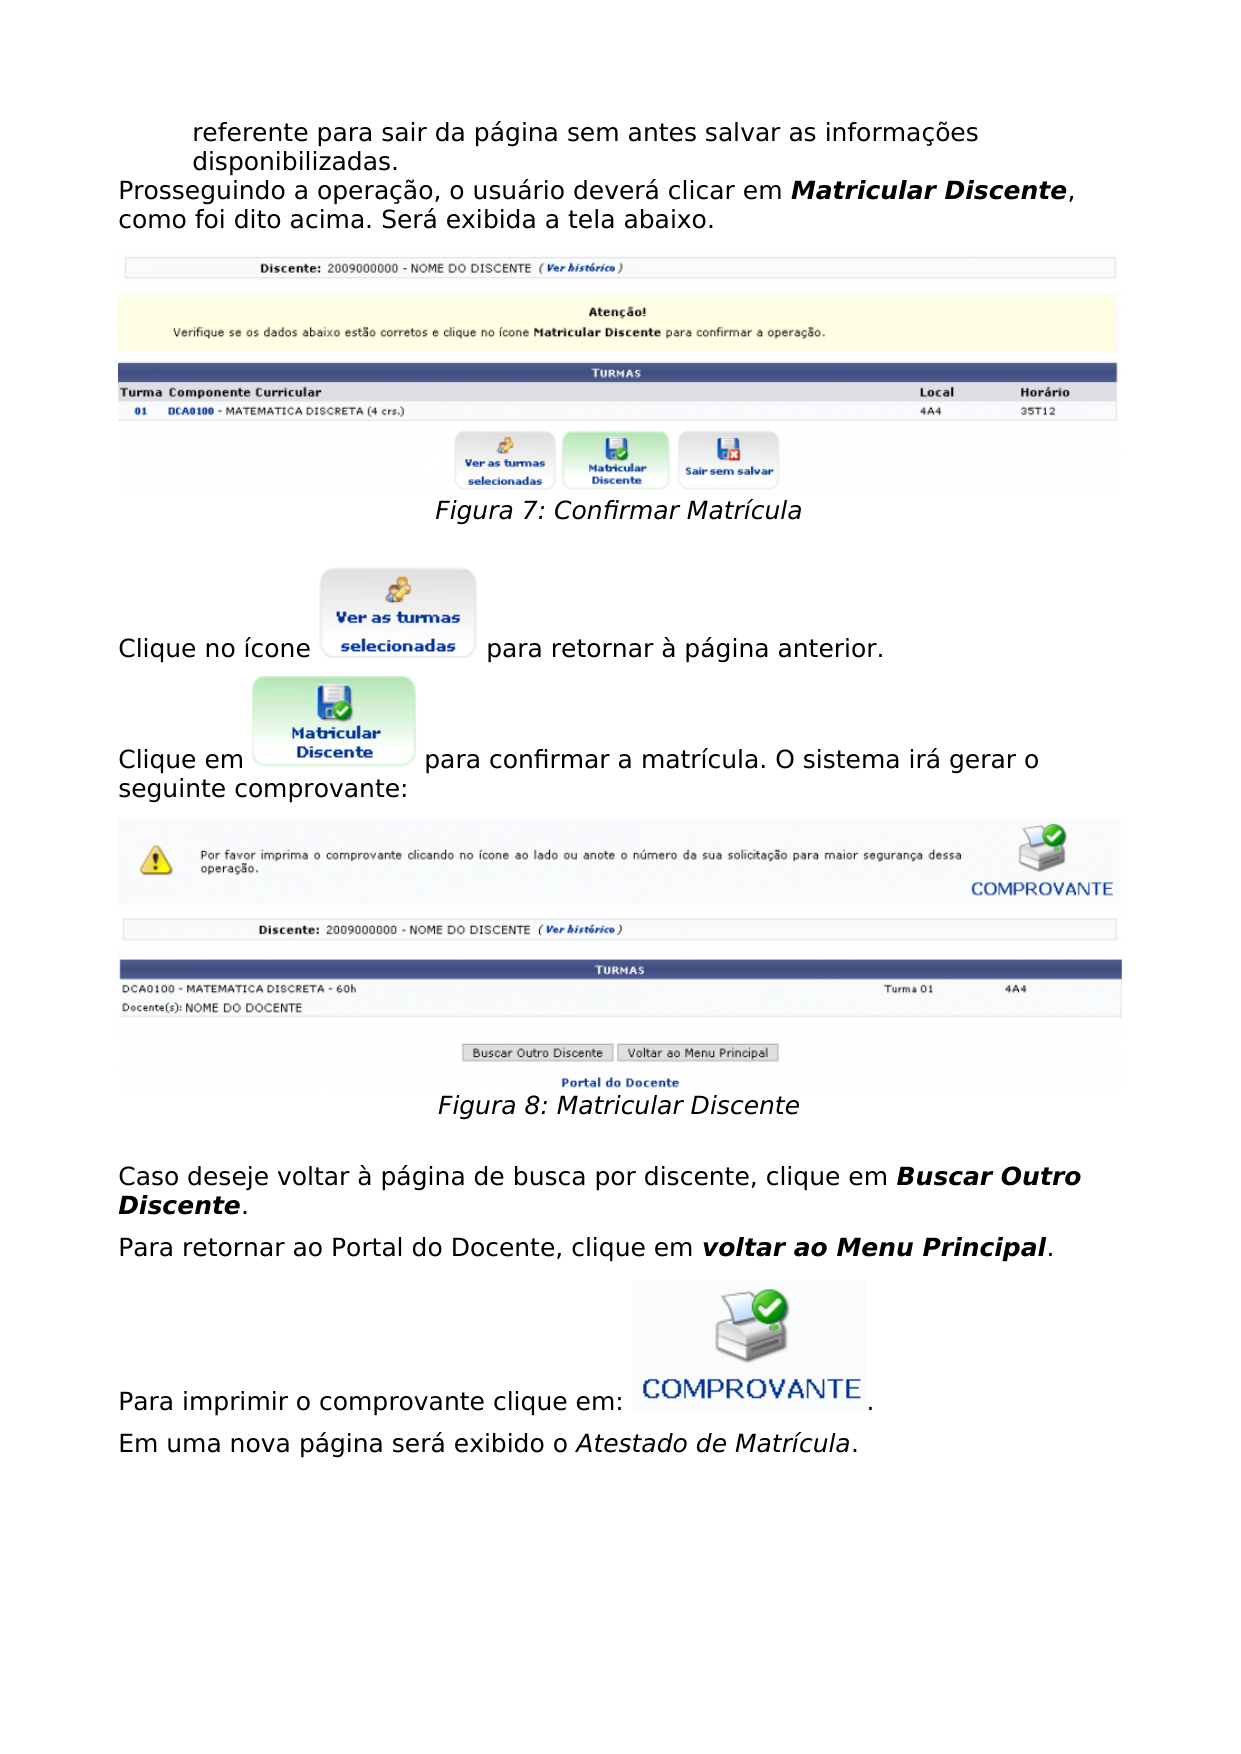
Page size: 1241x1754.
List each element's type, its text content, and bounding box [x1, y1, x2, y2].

text Para retornar ao Portal do Docente, clique em voltar ao Menu Principal. [118, 1233, 1122, 1262]
text Figura 8: Matricular Discente [118, 1092, 1122, 1120]
text Em uma nova página será exibido o Atestado de Matrícula. [118, 1429, 1122, 1458]
picture [632, 1274, 867, 1411]
text Clique no ícone para retornar à página anterior. [118, 567, 1122, 663]
picture [118, 247, 1123, 496]
text Figura 7: Confirmar Matrícula [118, 496, 1122, 525]
text Para imprimir o comprovante clique em: . [118, 1274, 1122, 1416]
picture [118, 815, 1123, 1092]
picture [318, 566, 479, 658]
list Para excluir alguma turma selecionada, clique em : Clique no ícone referente para sair da página sem antes salvar as informações disponibilizadas. [177, 118, 1122, 176]
picture [252, 676, 417, 769]
text Prosseguindo a operação, o usuário deverá clicar em Matricular Discente, como foi dito acima. Será exibida a tela abaixo. [118, 176, 1122, 235]
text Clique em para confirmar a matrícula. O sistema irá gerar o seguinte comprovante: [118, 676, 1122, 803]
text Caso deseje voltar à página de busca por discente, clique em Buscar Outro Discente. [118, 1162, 1122, 1220]
